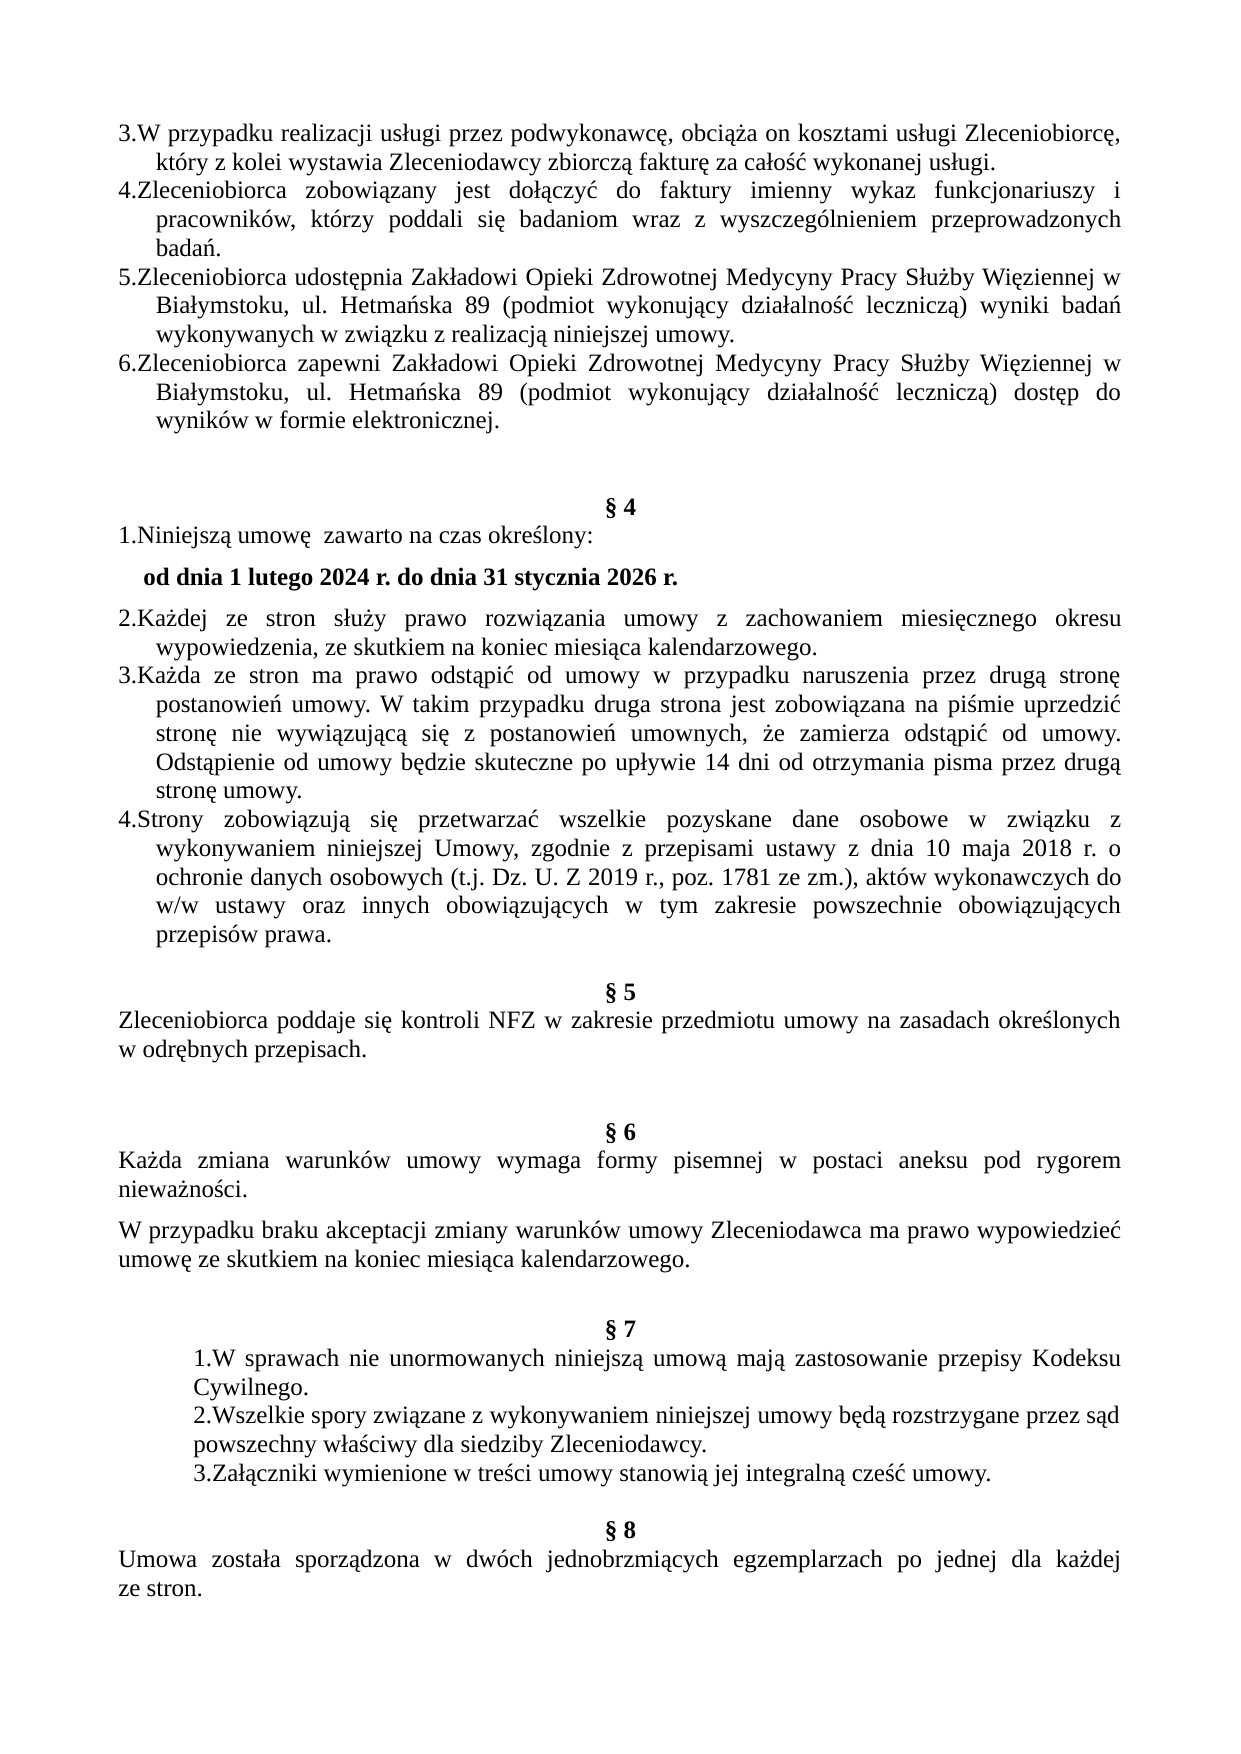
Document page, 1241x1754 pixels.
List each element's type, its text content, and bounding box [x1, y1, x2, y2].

text § 6 [118, 1117, 1122, 1146]
list Wszelkie spory związane z wykonywaniem niniejszej umowy będą rozstrzygane przez sąd powszechny właściwy dla siedziby Zleceniodawcy. [193, 1401, 1122, 1458]
list W przypadku realizacji usługi przez podwykonawcę, obciąża on kosztami usługi Zleceniobiorcę, który z kolei wystawia Zleceniodawcy zbiorczą fakturę za całość wykonanej usługi. [118, 118, 1122, 176]
list Zleceniobiorca zapewni Zakładowi Opieki Zdrowotnej Medycyny Pracy Służby Więziennej w Białymstoku, ul. Hetmańska 89 (podmiot wykonujący działalność leczniczą) dostęp do wyników w formie elektronicznej. [118, 348, 1122, 434]
list Strony zobowiązują się przetwarzać wszelkie pozyskane dane osobowe w związku z wykonywaniem niniejszej Umowy, zgodnie z przepisami ustawy z dnia 10 maja 2018 r. o ochronie danych osobowych (t.j. Dz. U. Z 2019 r., poz. 1781 ze zm.), aktów wykonawczych do w/w ustawy oraz innych obowiązujących w tym zakresie powszechnie obowiązujących przepisów prawa. [118, 804, 1122, 948]
text Umowa została sporządzona w dwóch jednobrzmiących egzemplarzach po jednej dla każdej ze stron. [118, 1544, 1122, 1602]
list W sprawach nie unormowanych niniejszą umową mają zastosowanie przepisy Kodeksu Cywilnego. [193, 1343, 1122, 1401]
text § 7 [118, 1314, 1122, 1343]
list Załączniki wymienione w treści umowy stanowią jej integralną cześć umowy. [193, 1458, 1122, 1487]
text § 4 [118, 492, 1122, 521]
text § 5 [118, 977, 1122, 1006]
list Każdej ze stron służy prawo rozwiązania umowy z zachowaniem miesięcznego okresu wypowiedzenia, ze skutkiem na koniec miesiąca kalendarzowego. [118, 603, 1122, 661]
list Zleceniobiorca udostępnia Zakładowi Opieki Zdrowotnej Medycyny Pracy Służby Więziennej w Białymstoku, ul. Hetmańska 89 (podmiot wykonujący działalność leczniczą) wyniki badań wykonywanych w związku z realizacją niniejszej umowy. [118, 262, 1122, 348]
text od dnia 1 lutego 2024 r. do dnia 31 stycznia 2026 r. [118, 562, 1122, 591]
list Niniejszą umowę zawarto na czas określony: [118, 521, 1122, 549]
text § 8 [118, 1516, 1122, 1544]
text Zleceniobiorca poddaje się kontroli NFZ w zakresie przedmiotu umowy na zasadach określonych w odrębnych przepisach. [118, 1006, 1122, 1063]
text W przypadku braku akceptacji zmiany warunków umowy Zleceniodawca ma prawo wypowiedzieć umowę ze skutkiem na koniec miesiąca kalendarzowego. [118, 1216, 1122, 1273]
text Każda zmiana warunków umowy wymaga formy pisemnej w postaci aneksu pod rygorem nieważności. [118, 1146, 1122, 1203]
list Każda ze stron ma prawo odstąpić od umowy w przypadku naruszenia przez drugą stronę postanowień umowy. W takim przypadku druga strona jest zobowiązana na piśmie uprzedzić stronę nie wywiązującą się z postanowień umownych, że zamierza odstąpić od umowy. Odstąpienie od umowy będzie skuteczne po upływie 14 dni od otrzymania pisma przez drugą stronę umowy. [118, 661, 1122, 804]
list Zleceniobiorca zobowiązany jest dołączyć do faktury imienny wykaz funkcjonariuszy i pracowników, którzy poddali się badaniom wraz z wyszczególnieniem przeprowadzonych badań. [118, 176, 1122, 262]
